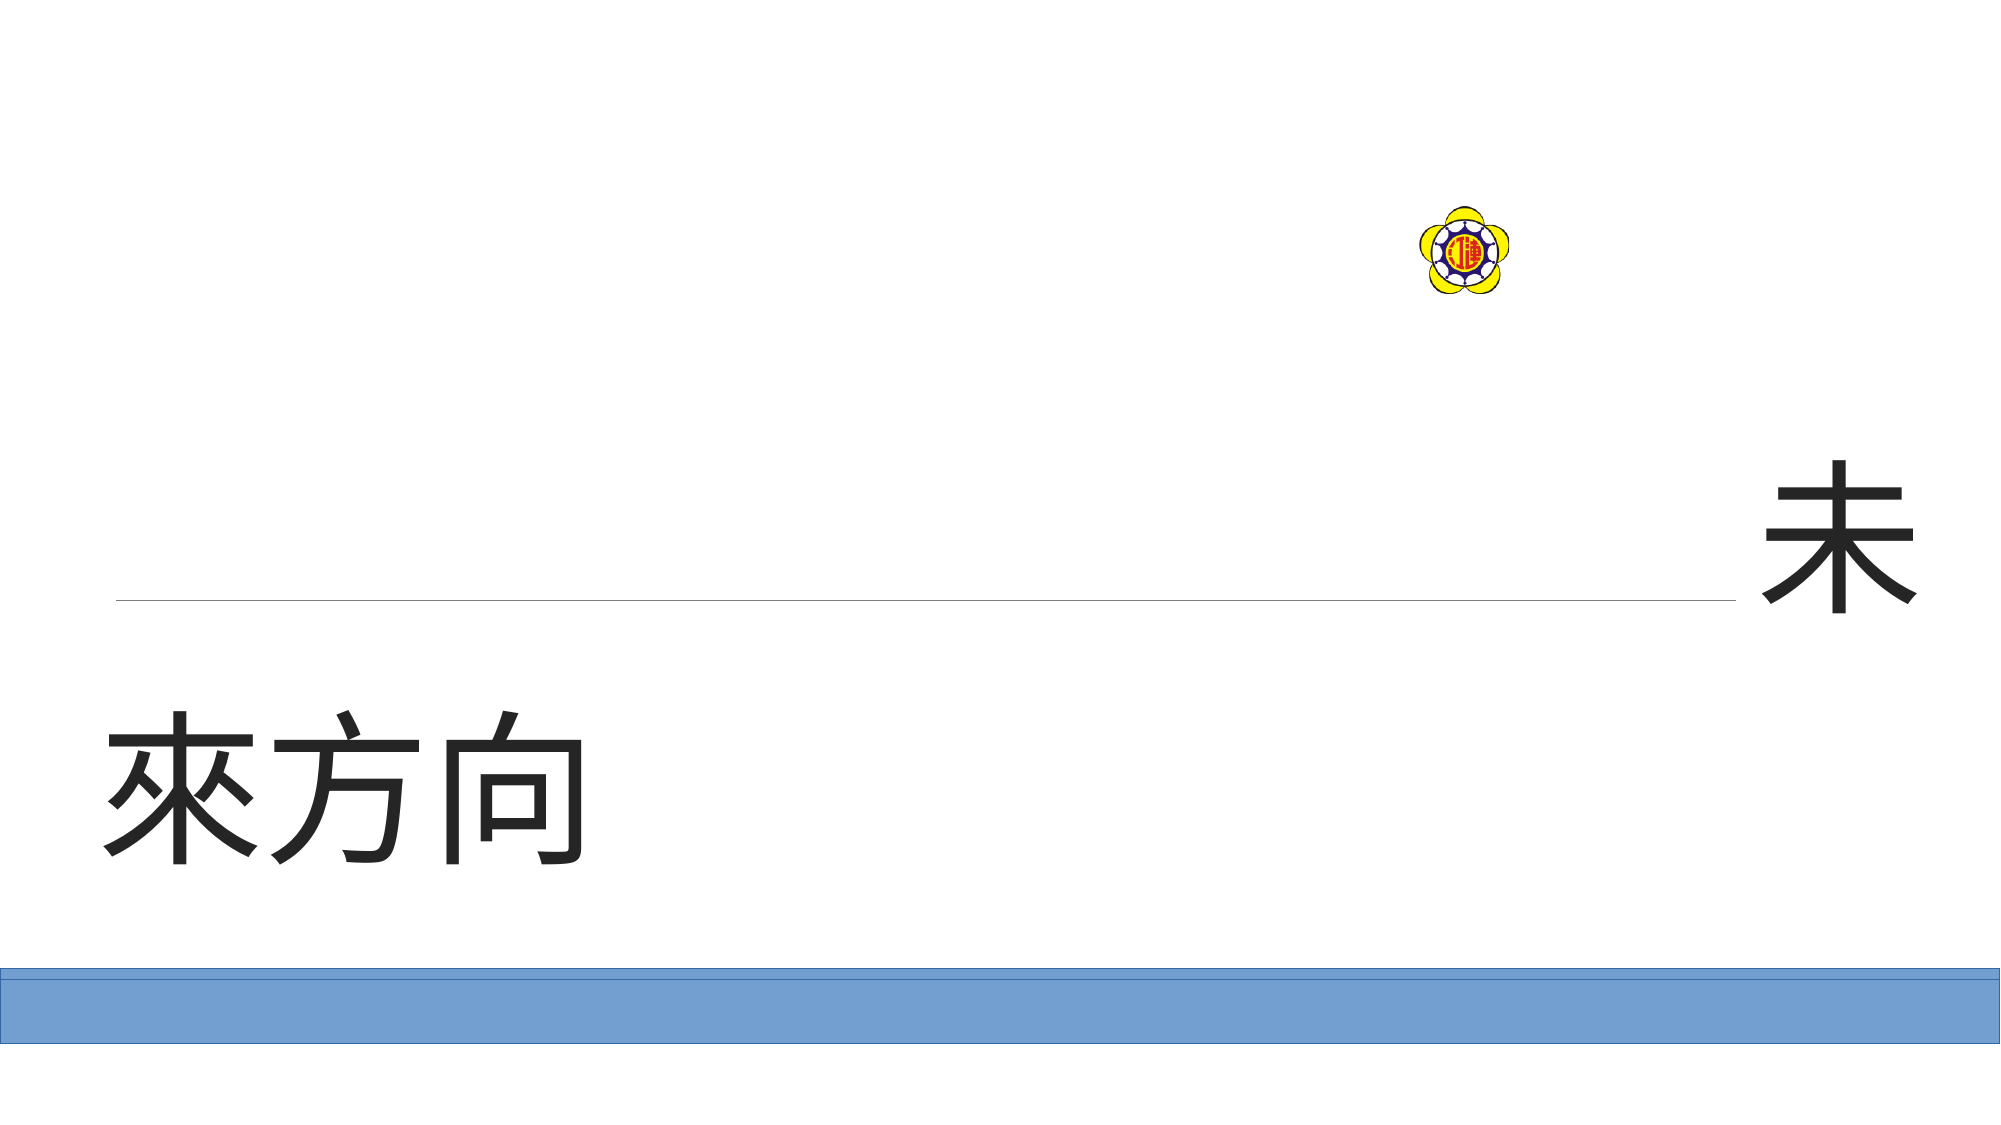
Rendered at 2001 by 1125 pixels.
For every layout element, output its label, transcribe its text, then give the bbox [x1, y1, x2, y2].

picture [1419, 206, 1510, 294]
subtitle 未來方向 [97, 400, 1960, 902]
